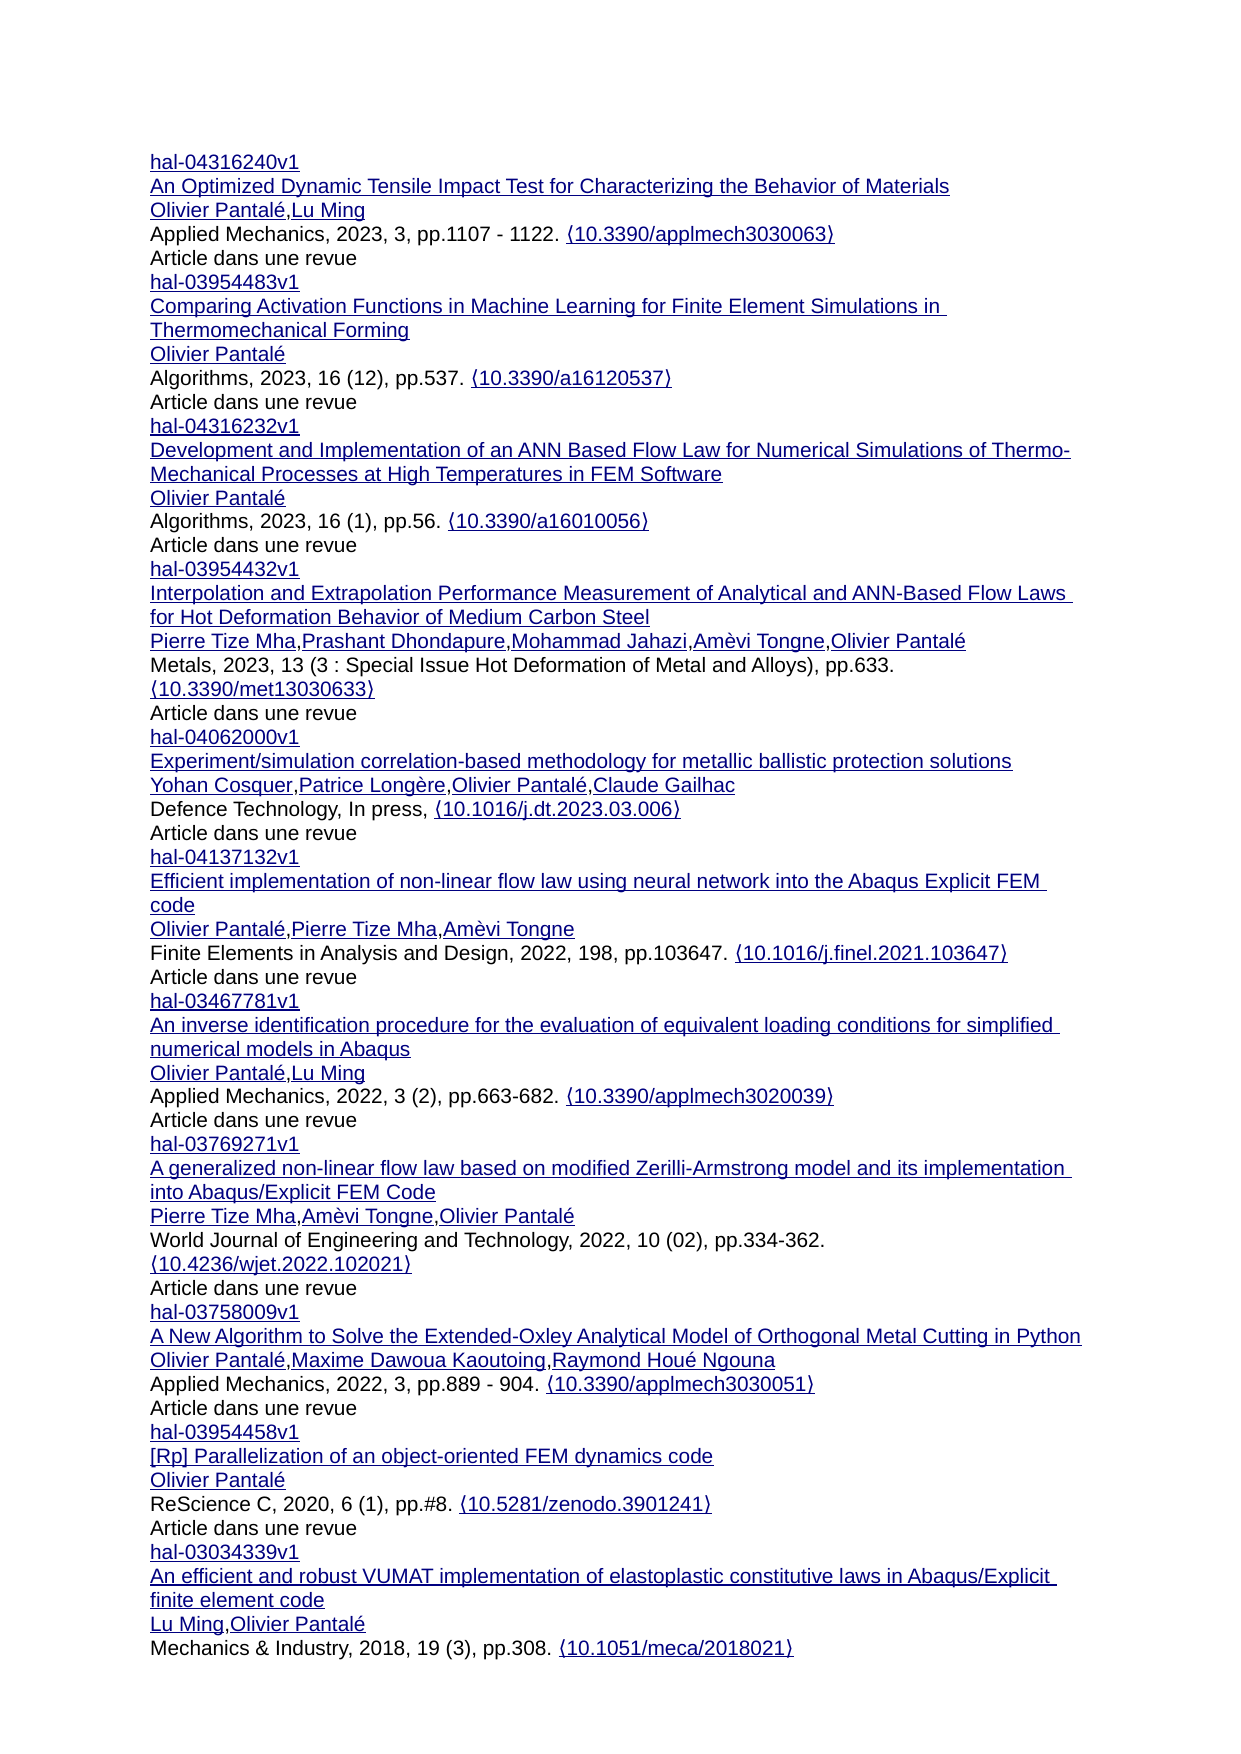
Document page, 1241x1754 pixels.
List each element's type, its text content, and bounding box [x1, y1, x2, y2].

table_cell Development and Implementation of an ANN Based Flow Law for Numerical Simulations of Thermo-Mechanical Processes at High Temperatures in FEM Software Olivier Pantalé Algorithms, 2023, 16 (1), pp.56. ⟨10.3390/a16010056⟩ Article dans une revue hal-03954432v1 [150, 438, 1090, 581]
table_cell [Rp] Parallelization of an object-oriented FEM dynamics code Olivier Pantalé ReScience C, 2020, 6 (1), pp.#8. ⟨10.5281/zenodo.3901241⟩ Article dans une revue hal-03034339v1 [150, 1444, 1090, 1563]
table_cell An efficient and robust VUMAT implementation of elastoplastic constitutive laws in Abaqus/Explicit finite element code Lu Ming,Olivier Pantalé Mechanics & Industry, 2018, 19 (3), pp.308. ⟨10.1051/meca/2018021⟩ [150, 1564, 1090, 1659]
table_cell hal-04316240v1 [150, 150, 1090, 174]
table_cell Interpolation and Extrapolation Performance Measurement of Analytical and ANN-Based Flow Laws for Hot Deformation Behavior of Medium Carbon Steel Pierre Tize Mha,Prashant Dhondapure,Mohammad Jahazi,Amèvi Tongne,Olivier Pantalé Metals, 2023, 13 (3 : Special Issue Hot Deformation of Metal and Alloys), pp.633. ⟨10.3390/met13030633⟩ Article dans une revue hal-04062000v1 [150, 581, 1090, 749]
table_cell A New Algorithm to Solve the Extended-Oxley Analytical Model of Orthogonal Metal Cutting in Python Olivier Pantalé,Maxime Dawoua Kaoutoing,Raymond Houé Ngouna Applied Mechanics, 2022, 3, pp.889 - 904. ⟨10.3390/applmech3030051⟩ Article dans une revue hal-03954458v1 [150, 1324, 1090, 1444]
table_cell Experiment/simulation correlation-based methodology for metallic ballistic protection solutions Yohan Cosquer,Patrice Longère,Olivier Pantalé,Claude Gailhac Defence Technology, In press, ⟨10.1016/j.dt.2023.03.006⟩ Article dans une revue hal-04137132v1 [150, 749, 1090, 869]
table_cell Efficient implementation of non-linear flow law using neural network into the Abaqus Explicit FEM code Olivier Pantalé,Pierre Tize Mha,Amèvi Tongne Finite Elements in Analysis and Design, 2022, 198, pp.103647. ⟨10.1016/j.finel.2021.103647⟩ Article dans une revue hal-03467781v1 [150, 869, 1090, 1012]
table_cell An Optimized Dynamic Tensile Impact Test for Characterizing the Behavior of Materials Olivier Pantalé,Lu Ming Applied Mechanics, 2023, 3, pp.1107 - 1122. ⟨10.3390/applmech3030063⟩ Article dans une revue hal-03954483v1 [150, 174, 1090, 294]
table_cell Comparing Activation Functions in Machine Learning for Finite Element Simulations in Thermomechanical Forming Olivier Pantalé Algorithms, 2023, 16 (12), pp.537. ⟨10.3390/a16120537⟩ Article dans une revue hal-04316232v1 [150, 294, 1090, 437]
table_cell A generalized non-linear flow law based on modified Zerilli-Armstrong model and its implementation into Abaqus/Explicit FEM Code Pierre Tize Mha,Amèvi Tongne,Olivier Pantalé World Journal of Engineering and Technology, 2022, 10 (02), pp.334-362. ⟨10.4236/wjet.2022.102021⟩ Article dans une revue hal-03758009v1 [150, 1156, 1090, 1324]
table_cell An inverse identification procedure for the evaluation of equivalent loading conditions for simplified numerical models in Abaqus Olivier Pantalé,Lu Ming Applied Mechanics, 2022, 3 (2), pp.663-682. ⟨10.3390/applmech3020039⟩ Article dans une revue hal-03769271v1 [150, 1013, 1090, 1156]
